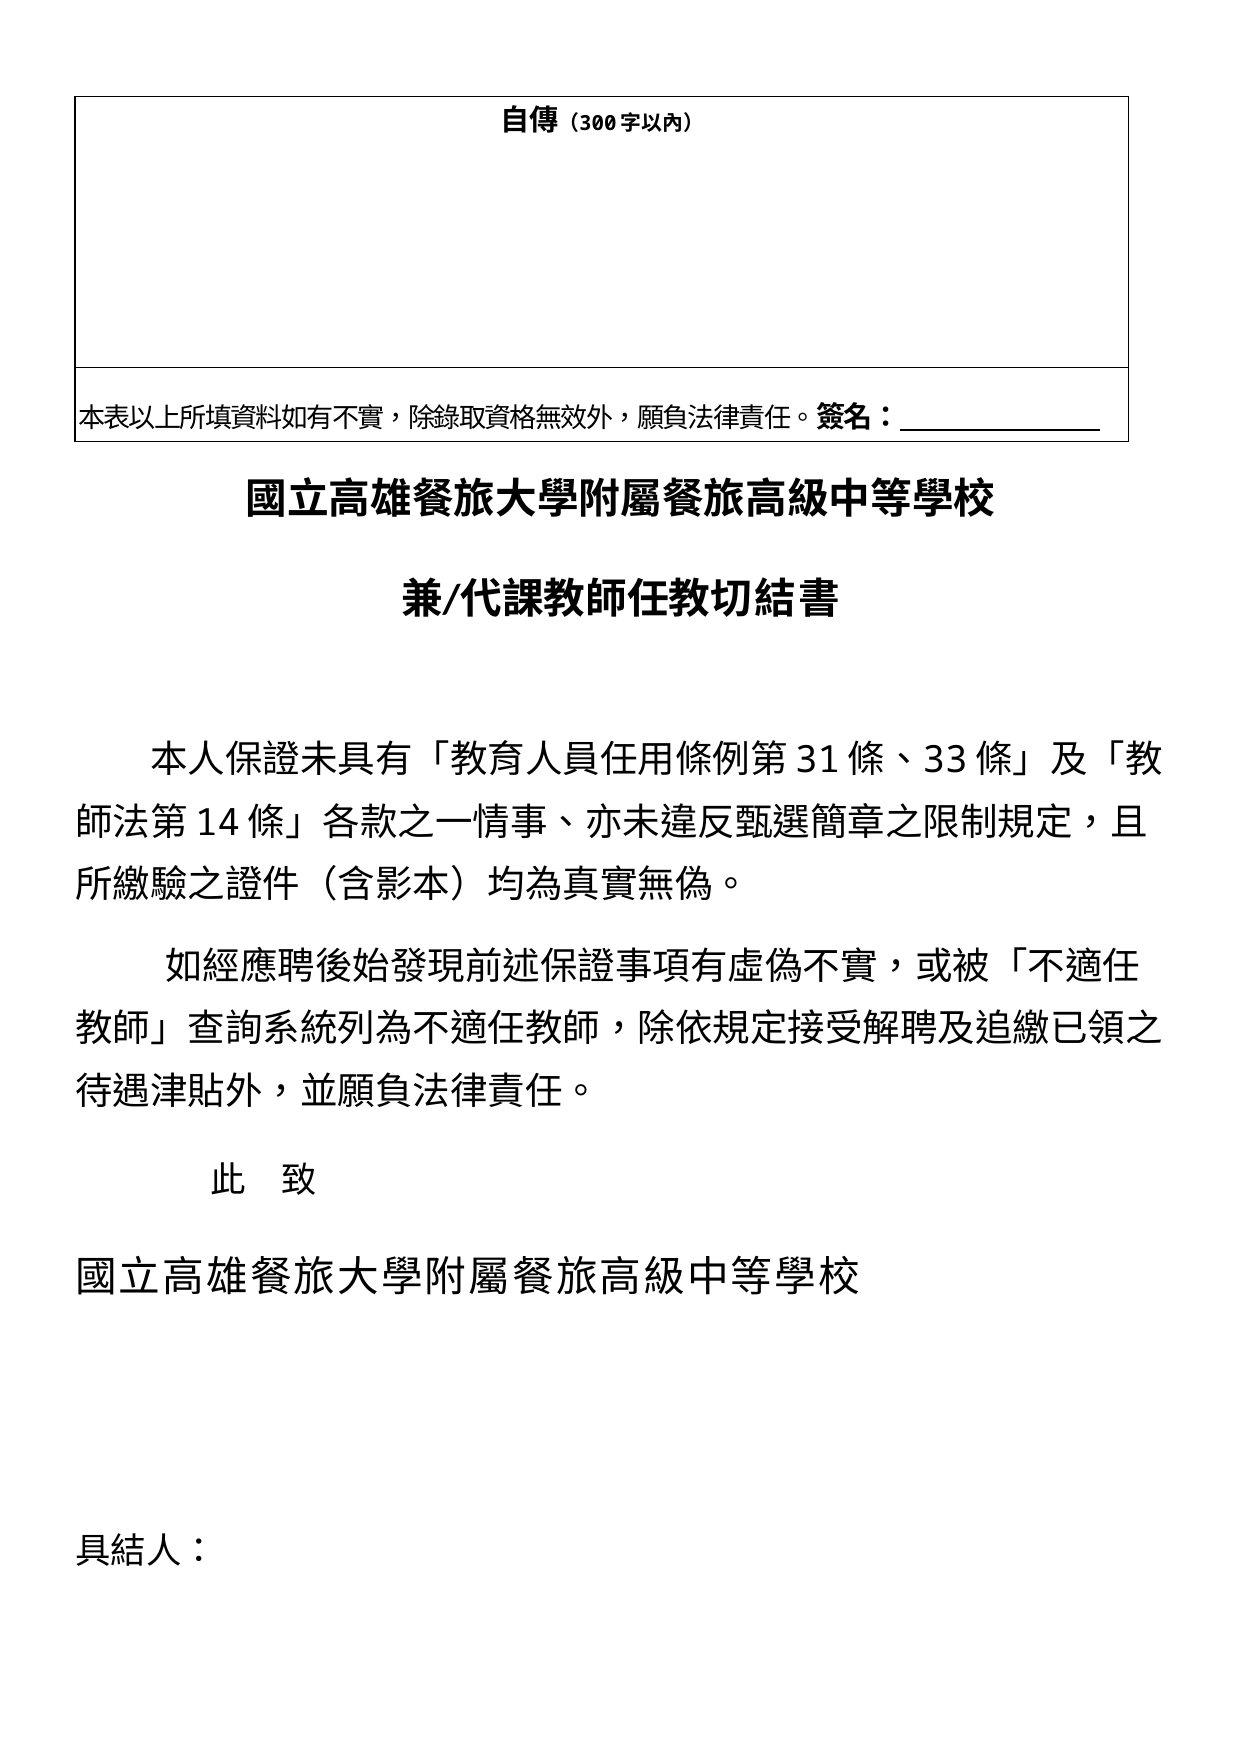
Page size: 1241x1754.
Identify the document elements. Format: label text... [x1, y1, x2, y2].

text 國立高雄餐旅大學附屬餐旅高級中等學校 [75, 454, 1165, 517]
table_cell 本表以上所填資料如有不實，除錄取資格無效外，願負法律責任。簽名： [76, 368, 1128, 441]
table_cell 自傳（300字以內） [76, 97, 1128, 367]
text 國立高雄餐旅大學附屬餐旅高級中等學校 [75, 1231, 1165, 1294]
text 本人保證未具有「教育人員任用條例第31條、33條」及「教師法第14條」各款之一情事、亦未違反甄選簡章之限制規定，且所繳驗之證件（含影本）均為真實無偽。 [75, 723, 1165, 910]
text 兼/代課教師任教切結書 [75, 554, 1165, 617]
text 如經應聘後始發現前述保證事項有虛偽不實，或被「不適任教師」查詢系統列為不適任教師，除依規定接受解聘及追繳已領之待遇津貼外，並願負法律責任。 [75, 929, 1165, 1117]
text 此 致 [75, 1135, 1165, 1198]
text 具結人： [75, 1506, 1165, 1569]
